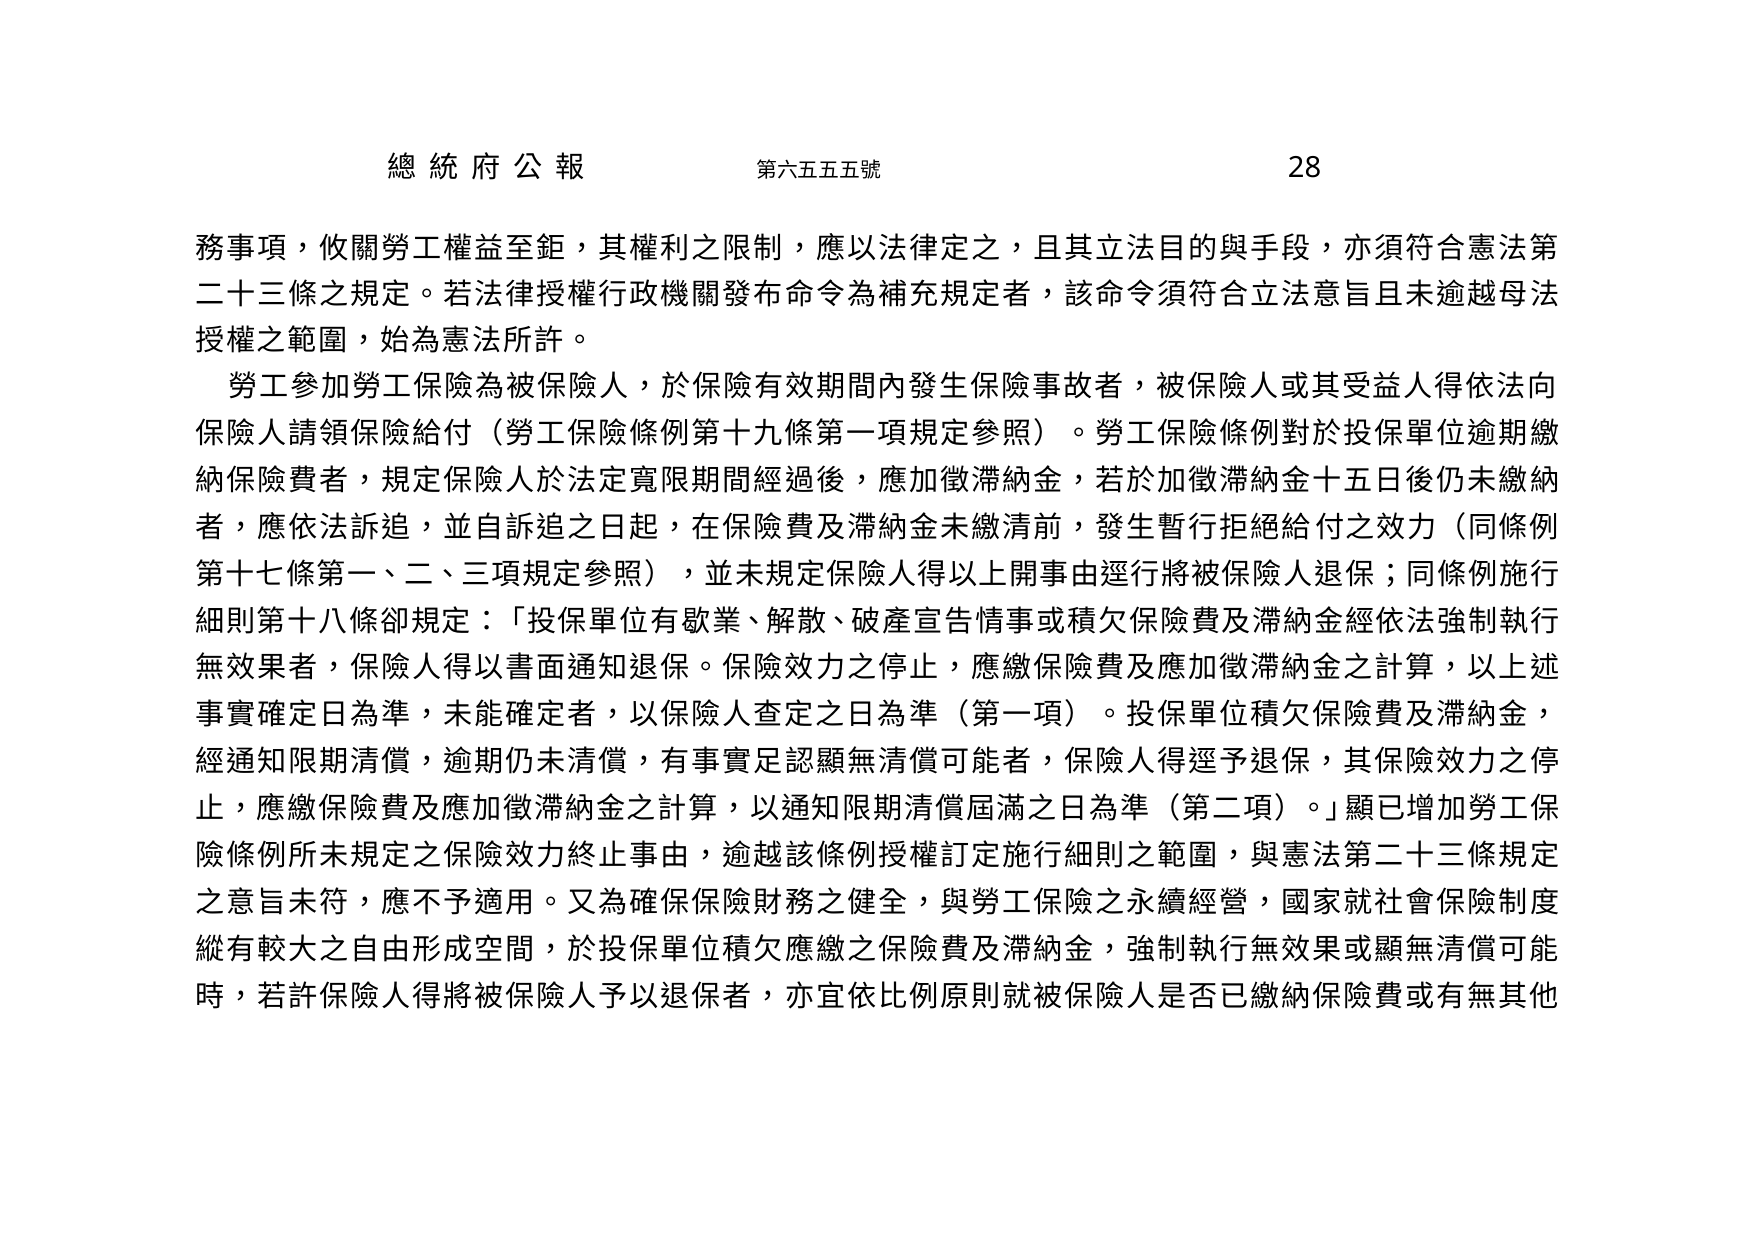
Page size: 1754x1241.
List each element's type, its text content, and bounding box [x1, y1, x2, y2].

text 勞工參加勞工保險為被保險人，於保險有效期間內發生保險事故者，被保險人或其受益人得依法向保險人請領保險給付（勞工保險條例第十九條第一項規定參照）。勞工保險條例對於投保單位逾期繳納保險費者，規定保險人於法定寬限期間經過後，應加徵滯納金，若於加徵滯納金十五日後仍未繳納者，應依法訴追，並自訴追之日起，在保險費及滯納金未繳清前，發生暫行拒絕給付之效力（同條例第十七條第一、二、三項規定參照），並未規定保險人得以上開事由逕行將被保險人退保；同條例施行細則第十八條卻規定：「投保單位有歇業、解散、破產宣告情事或積欠保險費及滯納金經依法強制執行無效果者，保險人得以書面通知退保。保險效力之停止，應繳保險費及應加徵滯納金之計算，以上述事實確定日為準，未能確定者，以保險人查定之日為準（第一項）。投保單位積欠保險費及滯納金，經通知限期清償，逾期仍未清償，有事實足認顯無清償可能者，保險人得逕予退保，其保險效力之停止，應繳保險費及應加徵滯納金之計算，以通知限期清償屆滿之日為準（第二項）。」顯已增加勞工保險條例所未規定之保險效力終止事由，逾越該條例授權訂定施行細則之範圍，與憲法第二十三條規定之意旨未符，應不予適用。又為確保保險財務之健全，與勞工保險之永續經營，國家就社會保險制度縱有較大之自由形成空間，於投保單位積欠應繳之保險費及滯納金，強制執行無效果或顯無清償可能時，若許保險人得將被保險人予以退保者，亦宜依比例原則就被保險人是否已繳納保險費或有無其他特別情事，予以斟酌而有不同之處置；上開條例第十七條第三項但書亦明定，被保險人應繳部分之保險費已扣繳或繳納於投保單位者，不因投保單位積欠保險費及滯納金而對其發生暫行拒絕給付之效力，併此指明。 [195, 359, 1559, 1015]
text 務事項，攸關勞工權益至鉅，其權利之限制，應以法律定之，且其立法目的與手段，亦須符合憲法第二十三條之規定。若法律授權行政機關發布命令為補充規定者，該命令須符合立法意旨且未逾越母法授權之範圍，始為憲法所許。 [195, 222, 1559, 359]
